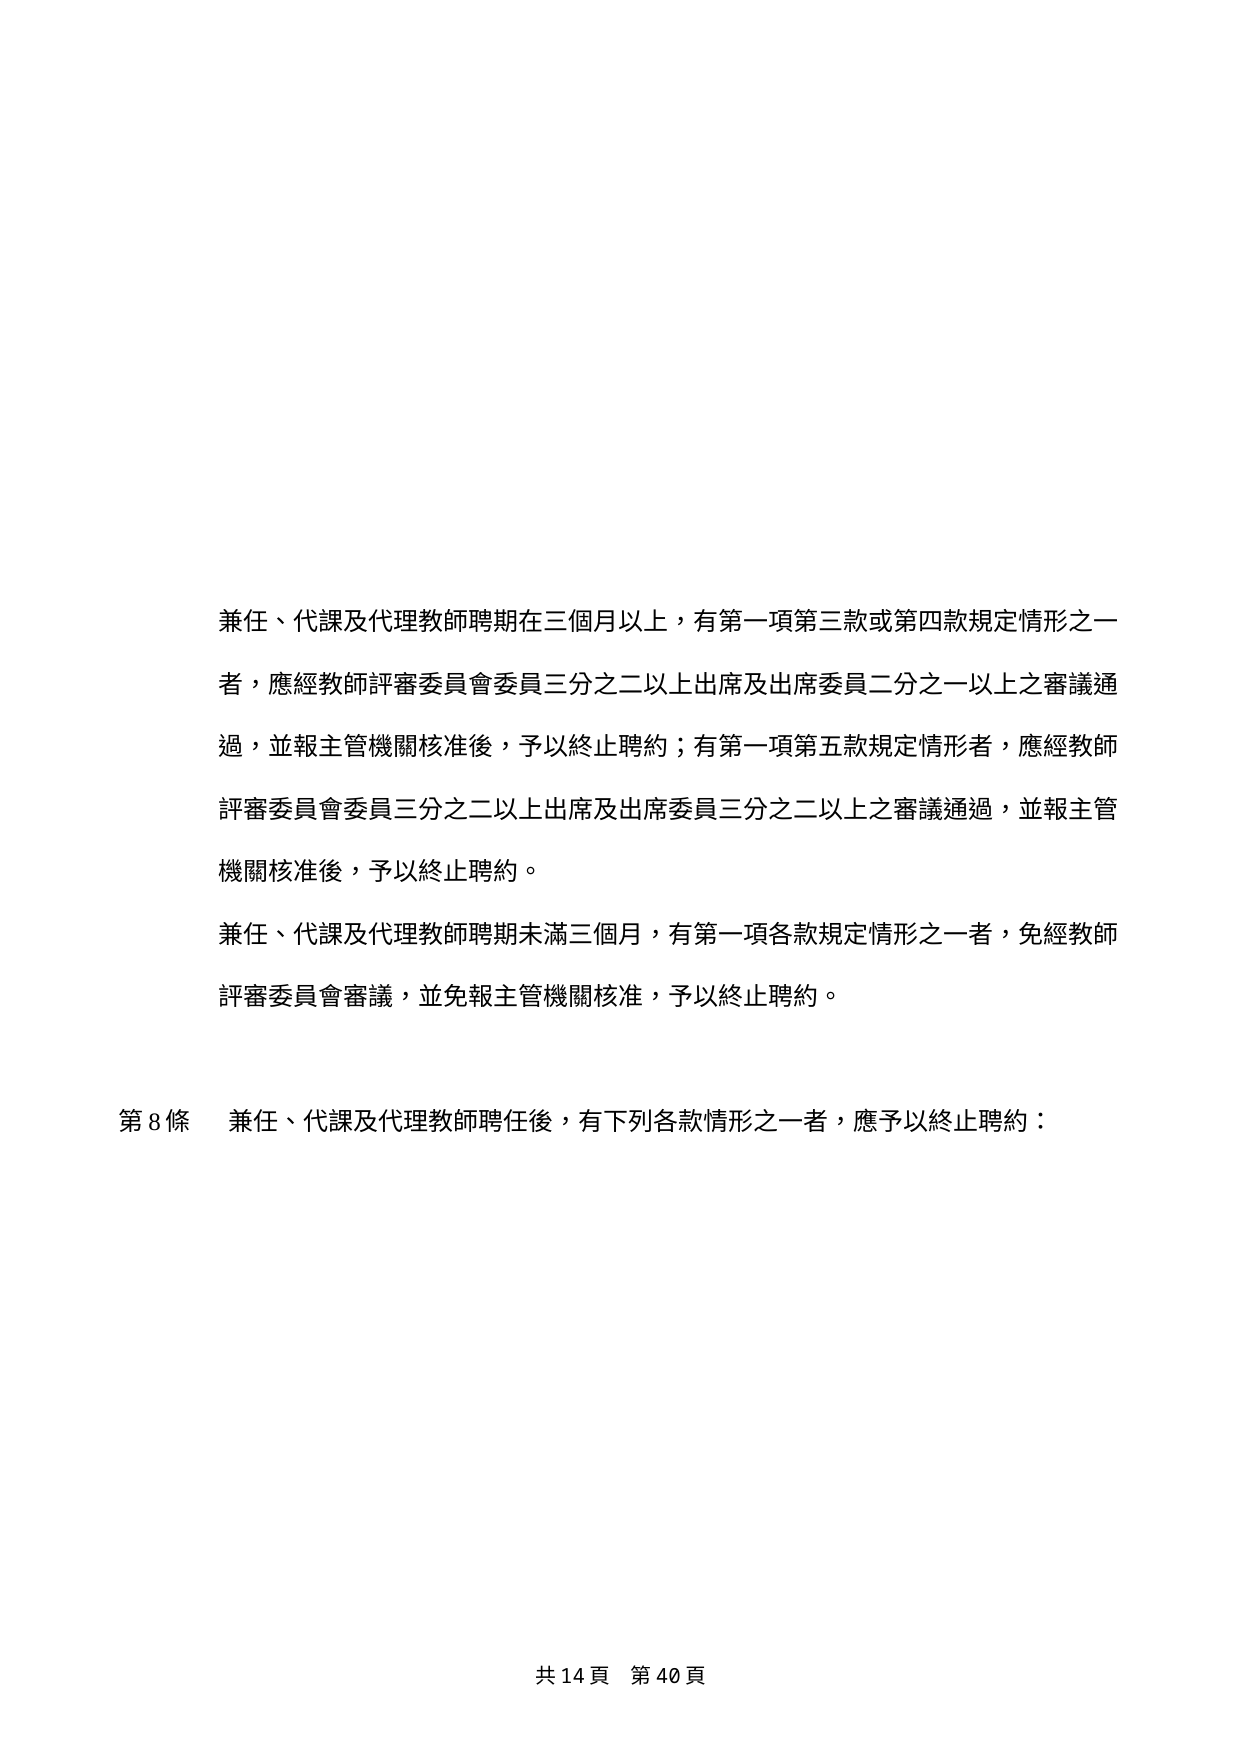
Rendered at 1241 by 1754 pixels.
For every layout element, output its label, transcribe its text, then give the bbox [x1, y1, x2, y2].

text 兼任、代課及代理教師聘期未滿三個月，有第一項各款規定情形之一者，免經教師評審委員會審議，並免報主管機關核准，予以終止聘約。 [218, 891, 1122, 1016]
text 第8條 兼任、代課及代理教師聘任後，有下列各款情形之一者，應予以終止聘約： [118, 1078, 1122, 1141]
text 兼任、代課及代理教師聘期在三個月以上，有第一項第三款或第四款規定情形之一者，應經教師評審委員會委員三分之二以上出席及出席委員二分之一以上之審議通過，並報主管機關核准後，予以終止聘約；有第一項第五款規定情形者，應經教師評審委員會委員三分之二以上出席及出席委員三分之二以上之審議通過，並報主管機關核准後，予以終止聘約。 [218, 578, 1122, 891]
